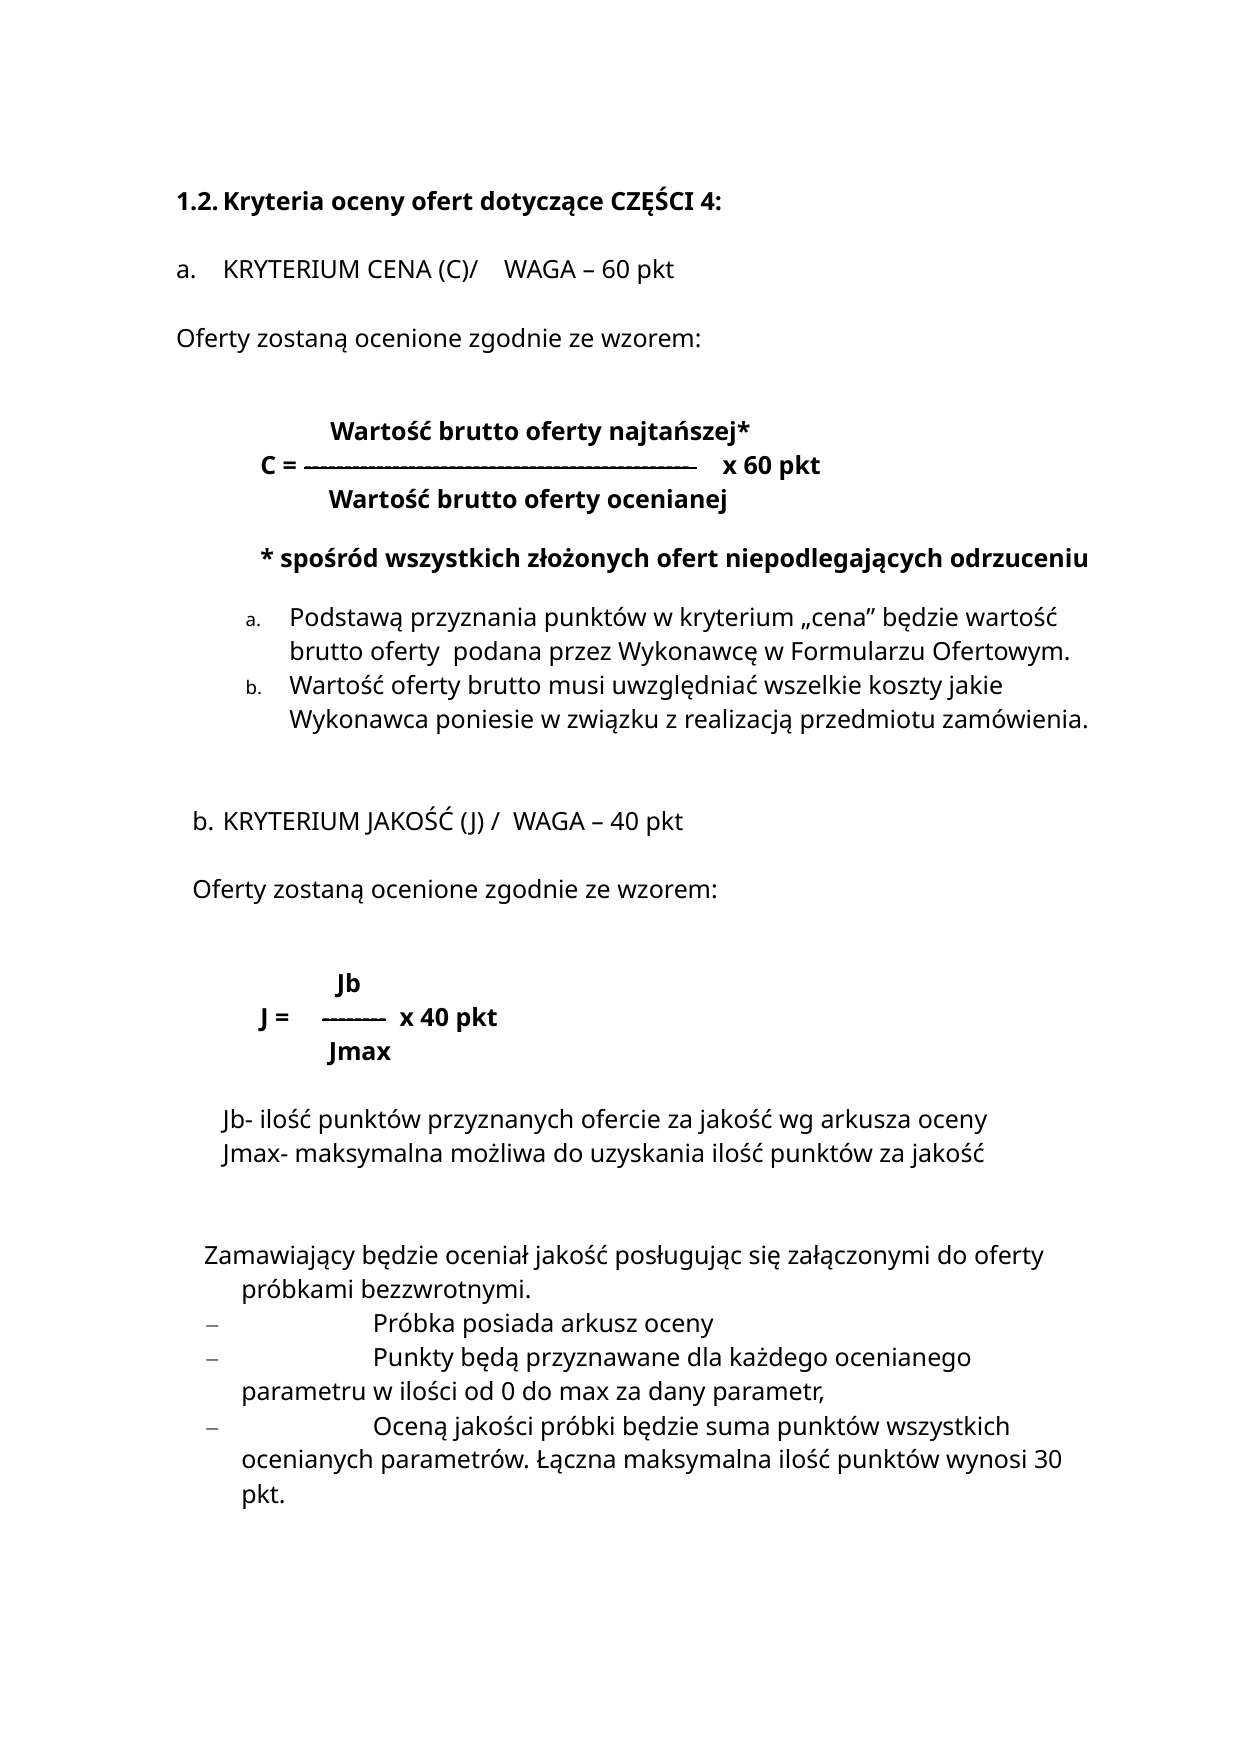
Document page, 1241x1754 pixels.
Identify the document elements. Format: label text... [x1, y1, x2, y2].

text C = ------------------------------------------------ x 60 pkt [260, 447, 1090, 482]
text Oferty zostaną ocenione zgodnie ze wzorem: [189, 872, 1088, 906]
list Próbka posiada arkusz oceny [204, 1306, 1088, 1340]
list KRYTERIUM CENA (C)/ WAGA – 60 pkt [176, 252, 1090, 286]
text Wartość brutto oferty ocenianej [328, 482, 1090, 516]
text Jmax [328, 1033, 1090, 1067]
list Jb- ilość punktów przyznanych ofercie za jakość wg arkusza oceny [223, 1102, 1088, 1136]
list Punkty będą przyznawane dla każdego ocenianego parametru w ilości od 0 do max za dany parametr, [204, 1340, 1088, 1408]
text Jb [298, 965, 1090, 999]
text J = -------- x 40 pkt [260, 999, 1090, 1033]
list Kryteria oceny ofert dotyczące CZĘŚCI 4: [176, 184, 1090, 218]
list Oceną jakości próbki będzie suma punktów wszystkich ocenianych parametrów. Łączna maksymalna ilość punktów wynosi 30 pkt. [204, 1408, 1088, 1510]
text * spośród wszystkich złożonych ofert niepodlegających odrzuceniu [186, 541, 1090, 575]
text Wartość brutto oferty najtańszej* [298, 413, 1090, 447]
text Oferty zostaną ocenione zgodnie ze wzorem: [176, 320, 1090, 354]
list Wartość oferty brutto musi uwzględniać wszelkie koszty jakie Wykonawca poniesie w związku z realizacją przedmiotu zamówienia. [245, 668, 1090, 736]
list Podstawą przyznania punktów w kryterium „cena” będzie wartość brutto oferty podana przez Wykonawcę w Formularzu Ofertowym. [245, 600, 1090, 668]
list KRYTERIUM JAKOŚĆ (J) / WAGA – 40 pkt [192, 804, 1088, 838]
text Zamawiający będzie oceniał jakość posługując się załączonymi do oferty próbkami bezzwrotnymi. [204, 1238, 1088, 1306]
list Jmax- maksymalna możliwa do uzyskania ilość punktów za jakość [223, 1136, 1088, 1170]
